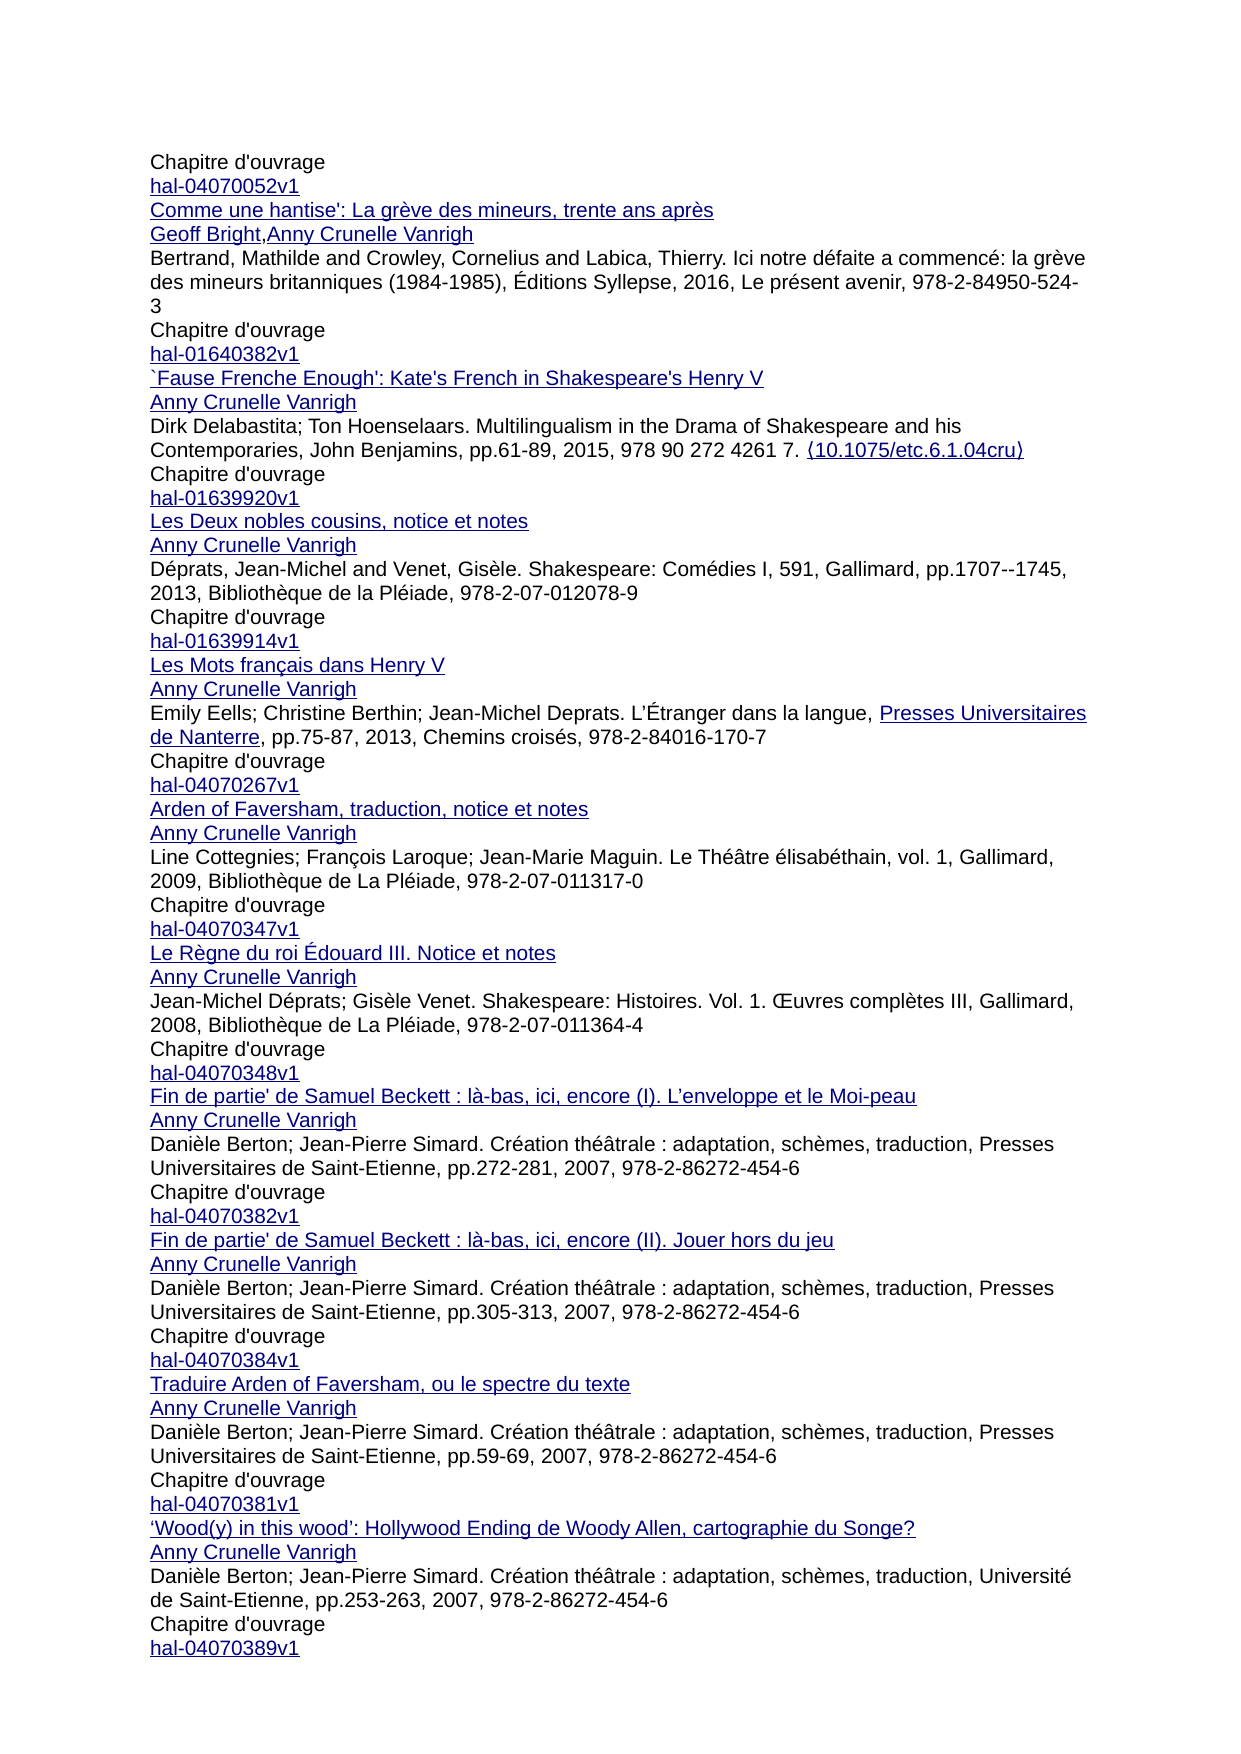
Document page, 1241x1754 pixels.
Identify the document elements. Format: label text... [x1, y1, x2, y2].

table_cell `Fause Frenche Enough': Kate's French in Shakespeare's Henry V Anny Crunelle Vanrigh Dirk Delabastita; Ton Hoenselaars. Multilingualism in the Drama of Shakespeare and his Contemporaries, John Benjamins, pp.61-89, 2015, 978 90 272 4261 7. ⟨10.1075/etc.6.1.04cru⟩ Chapitre d'ouvrage hal-01639920v1 [150, 366, 1090, 509]
table_cell Le Règne du roi Édouard III. Notice et notes Anny Crunelle Vanrigh Jean-Michel Déprats; Gisèle Venet. Shakespeare: Histoires. Vol. 1. Œuvres complètes III, Gallimard, 2008, Bibliothèque de La Pléiade, 978-2-07-011364-4 Chapitre d'ouvrage hal-04070348v1 [150, 941, 1090, 1084]
table_cell Les Mots français dans Henry V Anny Crunelle Vanrigh Emily Eells; Christine Berthin; Jean-Michel Deprats. L’Étranger dans la langue, Presses Universitaires de Nanterre, pp.75-87, 2013, Chemins croisés, 978-2-84016-170-7 Chapitre d'ouvrage hal-04070267v1 [150, 653, 1090, 797]
table_cell ‘Wood(y) in this wood’: Hollywood Ending de Woody Allen, cartographie du Songe? Anny Crunelle Vanrigh Danièle Berton; Jean-Pierre Simard. Création théâtrale : adaptation, schèmes, traduction, Université de Saint-Etienne, pp.253-263, 2007, 978-2-86272-454-6 Chapitre d'ouvrage hal-04070389v1 [150, 1516, 1090, 1659]
table_cell Fin de partie' de Samuel Beckett : là-bas, ici, encore (I). L’enveloppe et le Moi-peau Anny Crunelle Vanrigh Danièle Berton; Jean-Pierre Simard. Création théâtrale : adaptation, schèmes, traduction, Presses Universitaires de Saint-Etienne, pp.272-281, 2007, 978-2-86272-454-6 Chapitre d'ouvrage hal-04070382v1 [150, 1084, 1090, 1228]
table_cell Les Deux nobles cousins, notice et notes Anny Crunelle Vanrigh Déprats, Jean-Michel and Venet, Gisèle. Shakespeare: Comédies I, 591, Gallimard, pp.1707--1745, 2013, Bibliothèque de la Pléiade, 978-2-07-012078-9 Chapitre d'ouvrage hal-01639914v1 [150, 509, 1090, 653]
table_header Chapitre d'ouvrage hal-04070052v1 [150, 150, 1090, 198]
table_cell Fin de partie' de Samuel Beckett : là-bas, ici, encore (II). Jouer hors du jeu Anny Crunelle Vanrigh Danièle Berton; Jean-Pierre Simard. Création théâtrale : adaptation, schèmes, traduction, Presses Universitaires de Saint-Etienne, pp.305-313, 2007, 978-2-86272-454-6 Chapitre d'ouvrage hal-04070384v1 [150, 1228, 1090, 1372]
table_cell Traduire Arden of Faversham, ou le spectre du texte Anny Crunelle Vanrigh Danièle Berton; Jean-Pierre Simard. Création théâtrale : adaptation, schèmes, traduction, Presses Universitaires de Saint-Etienne, pp.59-69, 2007, 978-2-86272-454-6 Chapitre d'ouvrage hal-04070381v1 [150, 1372, 1090, 1516]
table_cell Arden of Faversham, traduction, notice et notes Anny Crunelle Vanrigh Line Cottegnies; François Laroque; Jean-Marie Maguin. Le Théâtre élisabéthain, vol. 1, Gallimard, 2009, Bibliothèque de La Pléiade, 978-2-07-011317-0 Chapitre d'ouvrage hal-04070347v1 [150, 797, 1090, 941]
table_cell Comme une hantise': La grève des mineurs, trente ans après Geoff Bright,Anny Crunelle Vanrigh Bertrand, Mathilde and Crowley, Cornelius and Labica, Thierry. Ici notre défaite a commencé: la grève des mineurs britanniques (1984-1985), Éditions Syllepse, 2016, Le présent avenir, 978-2-84950-524-3 Chapitre d'ouvrage hal-01640382v1 [150, 198, 1090, 366]
